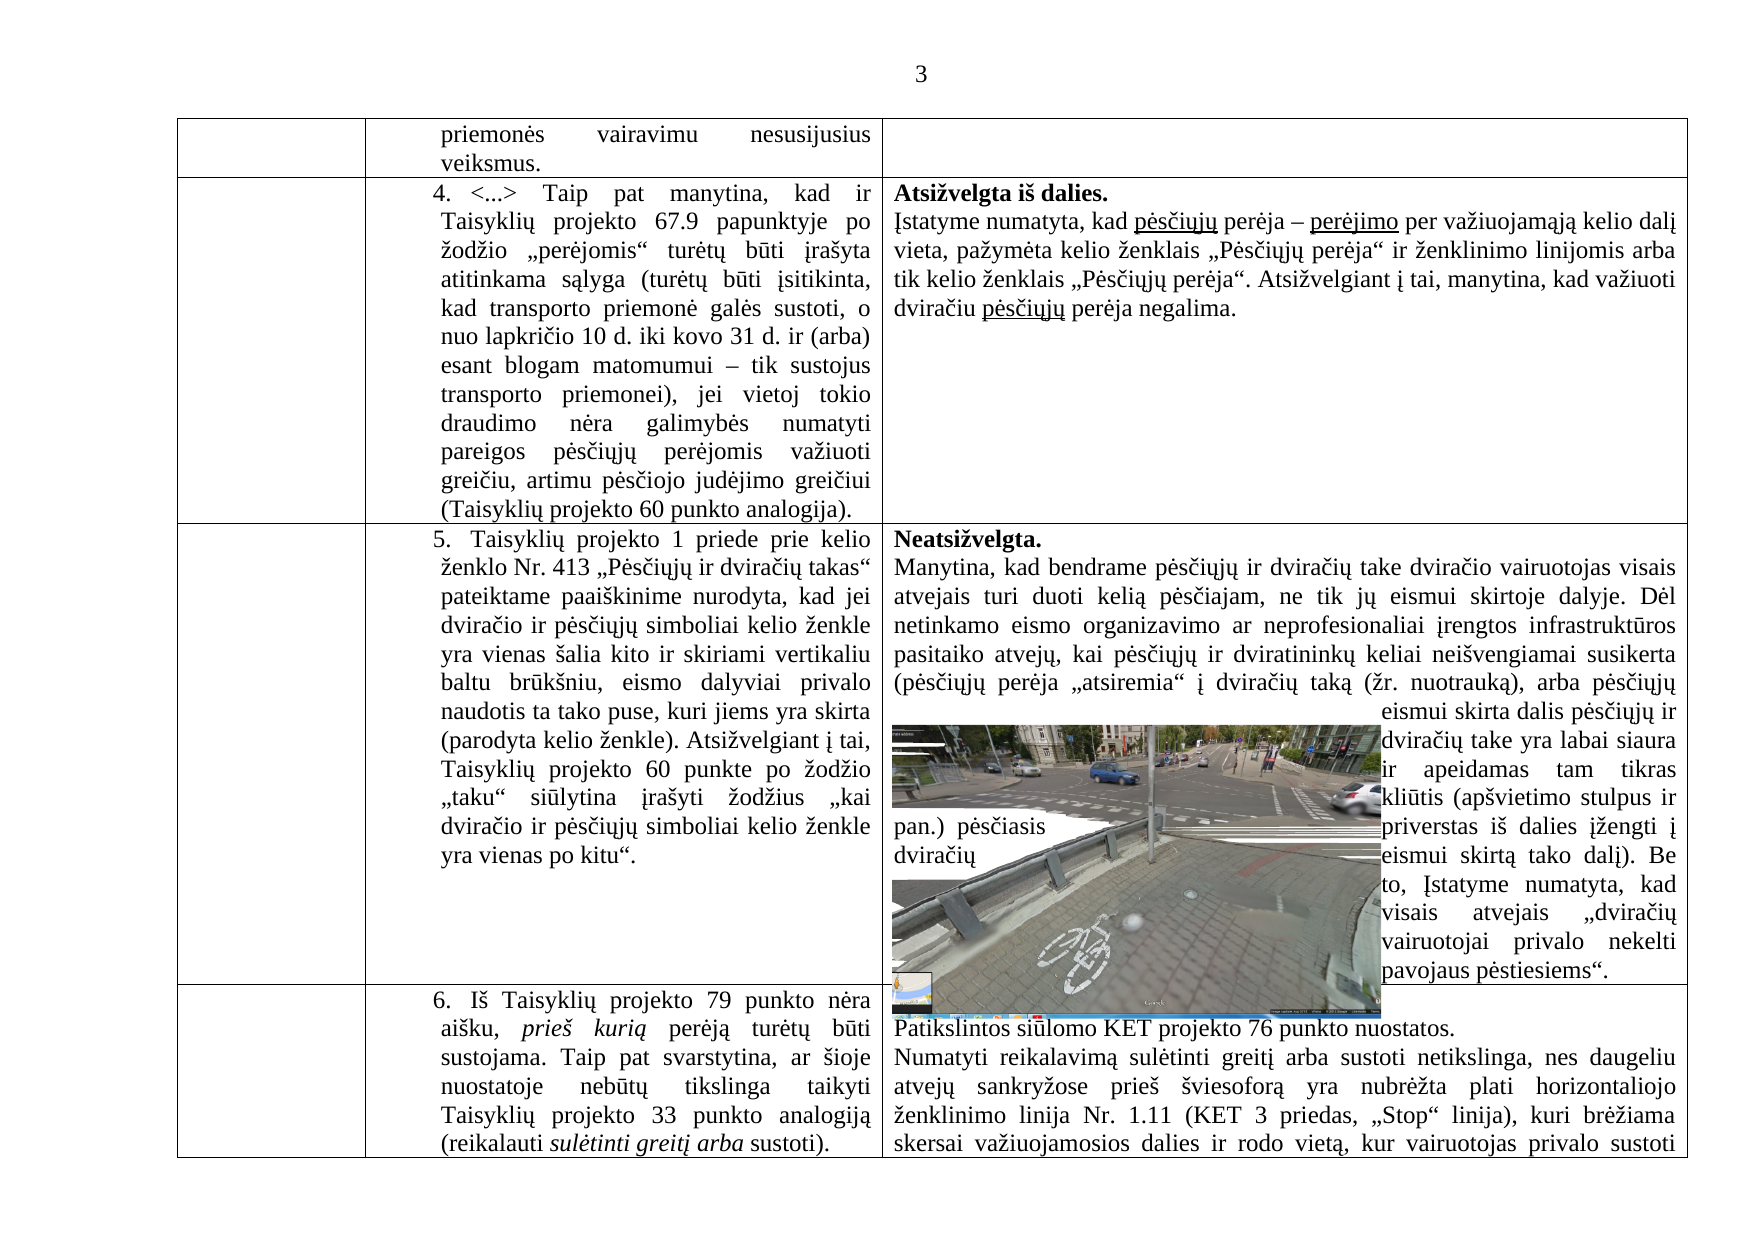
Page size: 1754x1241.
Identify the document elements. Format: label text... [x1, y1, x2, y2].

table_cell Atsižvelgta iš dalies. Patikslintos siūlomo KET projekto 76 punkto nuostatos. Numatyti reikalavimą sulėtinti greitį arba sustoti netikslinga, nes daugeliu atvejų sankryžose prieš šviesoforą yra nubrėžta plati horizontaliojo ženklinimo linija Nr. 1.11 (KET 3 priedas, „Stop“ linija), kuri brėžiama skersai važiuojamosios dalies ir rodo vietą, kur vairuotojas privalo sustoti [883, 985, 1687, 1157]
table_cell [883, 119, 1687, 177]
table_cell [178, 178, 365, 523]
table_cell priemonės vairavimu nesusijusius veiksmus. [366, 119, 882, 177]
table_cell [178, 524, 365, 984]
table_cell <...> Taip pat manytina, kad ir Taisyklių projekto 67.9 papunktyje po žodžio „perėjomis“ turėtų būti įrašyta atitinkama sąlyga (turėtų būti įsitikinta, kad transporto priemonė galės sustoti, o nuo lapkričio 10 d. iki kovo 31 d. ir (arba) esant blogam matomumui – tik sustojus transporto priemonei), jei vietoj tokio draudimo nėra galimybės numatyti pareigos pėsčiųjų perėjomis važiuoti greičiu, artimu pėsčiojo judėjimo greičiui (Taisyklių projekto 60 punkto analogija). [366, 178, 882, 523]
table_cell Atsižvelgta iš dalies. Įstatyme numatyta, kad pėsčiųjų perėja – perėjimo per važiuojamąją kelio dalį vieta, pažymėta kelio ženklais „Pėsčiųjų perėja“ ir ženklinimo linijomis arba tik kelio ženklais „Pėsčiųjų perėja“. Atsižvelgiant į tai, manytina, kad važiuoti dviračiu pėsčiųjų perėja negalima. [883, 178, 1687, 523]
table_cell Taisyklių projekto 1 priede prie kelio ženklo Nr. 413 „Pėsčiųjų ir dviračių takas“ pateiktame paaiškinime nurodyta, kad jei dviračio ir pėsčiųjų simboliai kelio ženkle yra vienas šalia kito ir skiriami vertikaliu baltu brūkšniu, eismo dalyviai privalo naudotis ta tako puse, kuri jiems yra skirta (parodyta kelio ženkle). Atsižvelgiant į tai, Taisyklių projekto 60 punkte po žodžio „taku“ siūlytina įrašyti žodžius „kai dviračio ir pėsčiųjų simboliai kelio ženkle yra vienas po kitu“. [366, 524, 882, 984]
table_cell Iš Taisyklių projekto 79 punkto nėra aišku, prieš kurią perėją turėtų būti sustojama. Taip pat svarstytina, ar šioje nuostatoje nebūtų tikslinga taikyti Taisyklių projekto 33 punkto analogiją (reikalauti sulėtinti greitį arba sustoti). [366, 985, 882, 1157]
table_cell Neatsižvelgta. Manytina, kad bendrame pėsčiųjų ir dviračių take dviračio vairuotojas visais atvejais turi duoti kelią pėsčiajam, ne tik jų eismui skirtoje dalyje. Dėl netinkamo eismo organizavimo ar neprofesionaliai įrengtos infrastruktūros pasitaiko atvejų, kai pėsčiųjų ir dviratininkų keliai neišvengiamai susikerta (pėsčiųjų perėja „atsiremia“ į dviračių taką (žr. nuotrauką), arba pėsčiųjų eismui skirta dalis pėsčiųjų ir dviračių take yra labai siaura ir apeidamas tam tikras kliūtis (apšvietimo stulpus ir pan.) pėsčiasis priverstas iš dalies įžengti į dviračių eismui skirtą tako dalį). Be to, Įstatyme numatyta, kad visais atvejais „dviračių vairuotojai privalo nekelti pavojaus pėstiesiems“. [883, 524, 1687, 984]
table_cell [178, 985, 365, 1157]
table_cell [178, 119, 365, 177]
